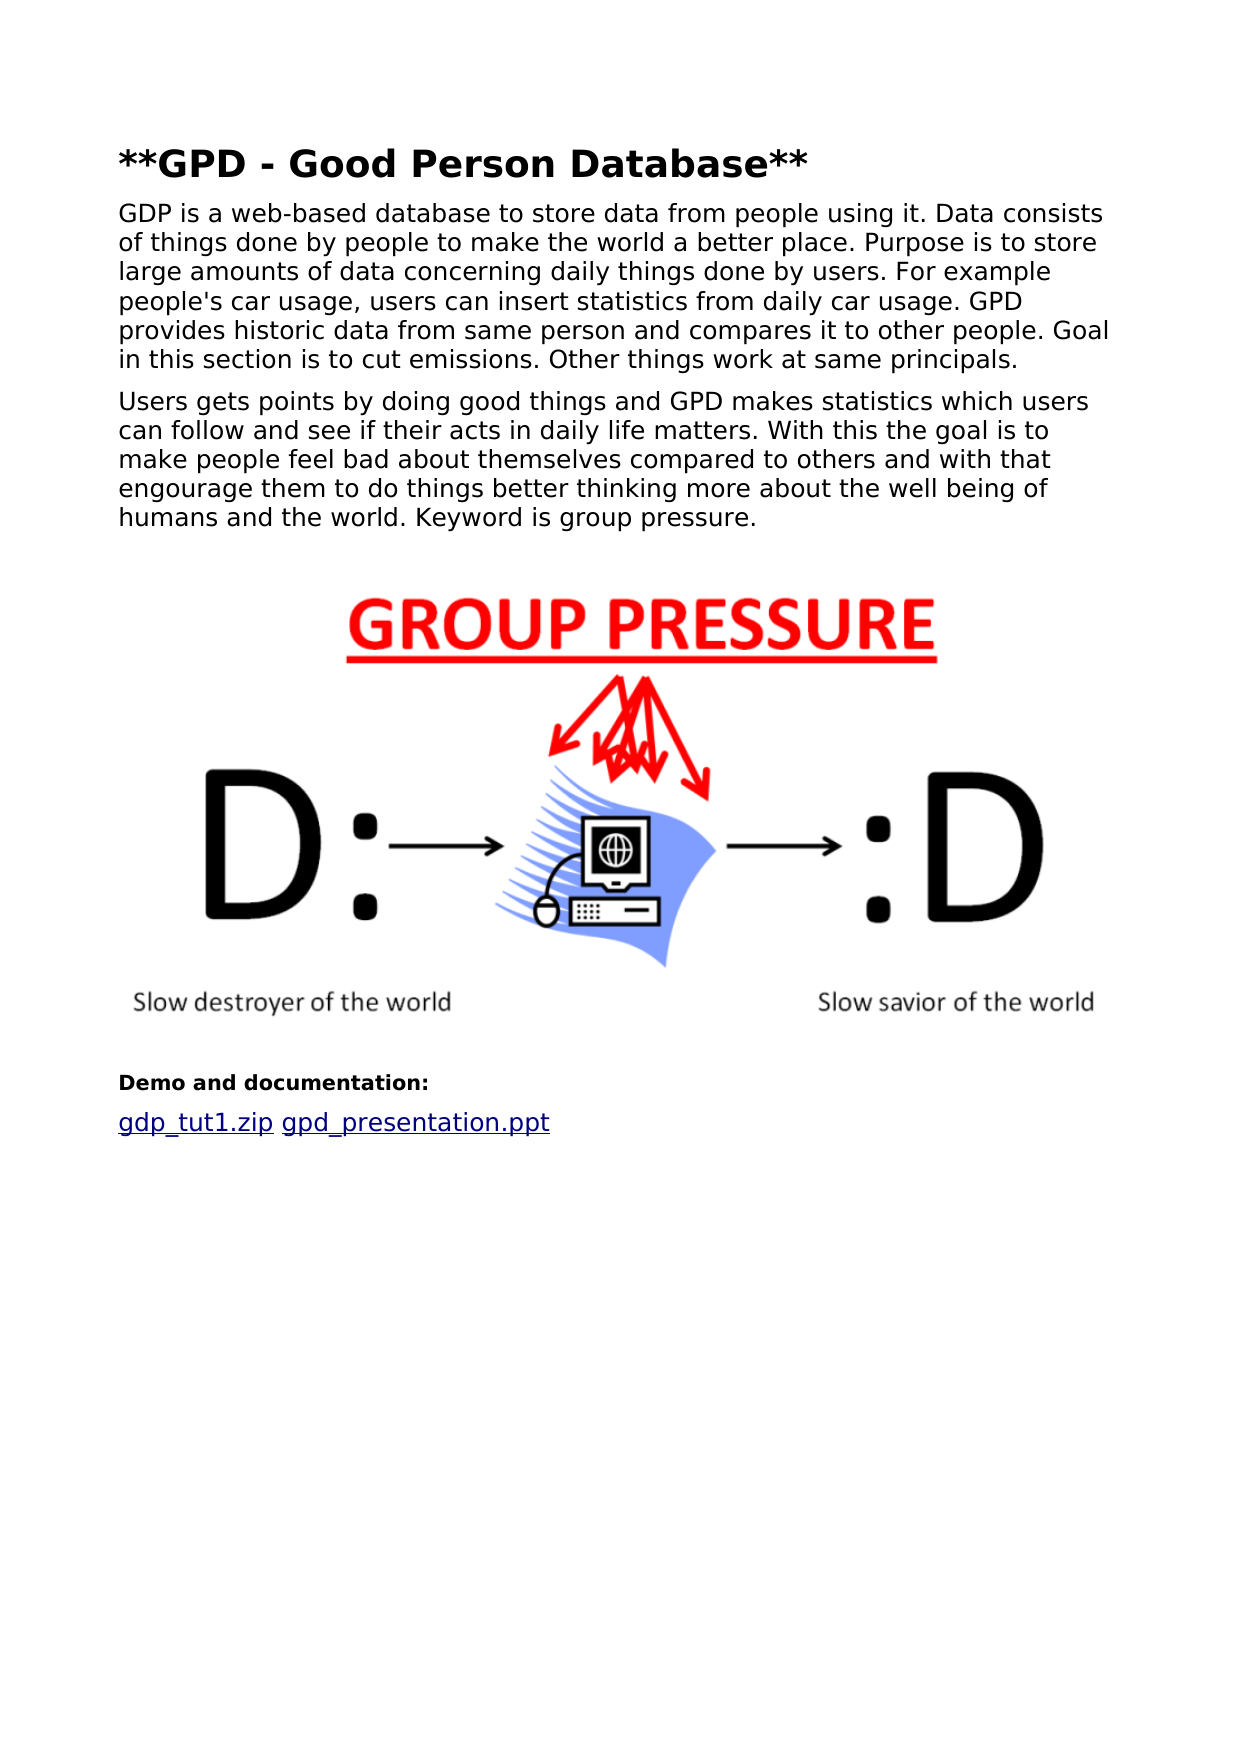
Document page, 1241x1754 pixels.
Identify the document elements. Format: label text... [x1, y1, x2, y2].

subtitle Demo and documentation: [118, 1071, 1122, 1095]
subtitle **GPD - Good Person Database** [118, 143, 1122, 187]
text Users gets points by doing good things and GPD makes statistics which users can follow and see if their acts in daily life matters. With this the goal is to make people feel bad about themselves compared to others and with that engourage them to do things better thinking more about the well being of humans and the world. Keyword is group pressure. [118, 387, 1122, 533]
text gdp_tut1.zip gpd_presentation.ppt [118, 1108, 1122, 1137]
picture [118, 545, 1123, 1034]
text GDP is a web-based database to store data from people using it. Data consists of things done by people to make the world a better place. Purpose is to store large amounts of data concerning daily things done by users. For example people's car usage, users can insert statistics from daily car usage. GPD provides historic data from same person and compares it to other people. Goal in this section is to cut emissions. Other things work at same principals. [118, 199, 1122, 374]
